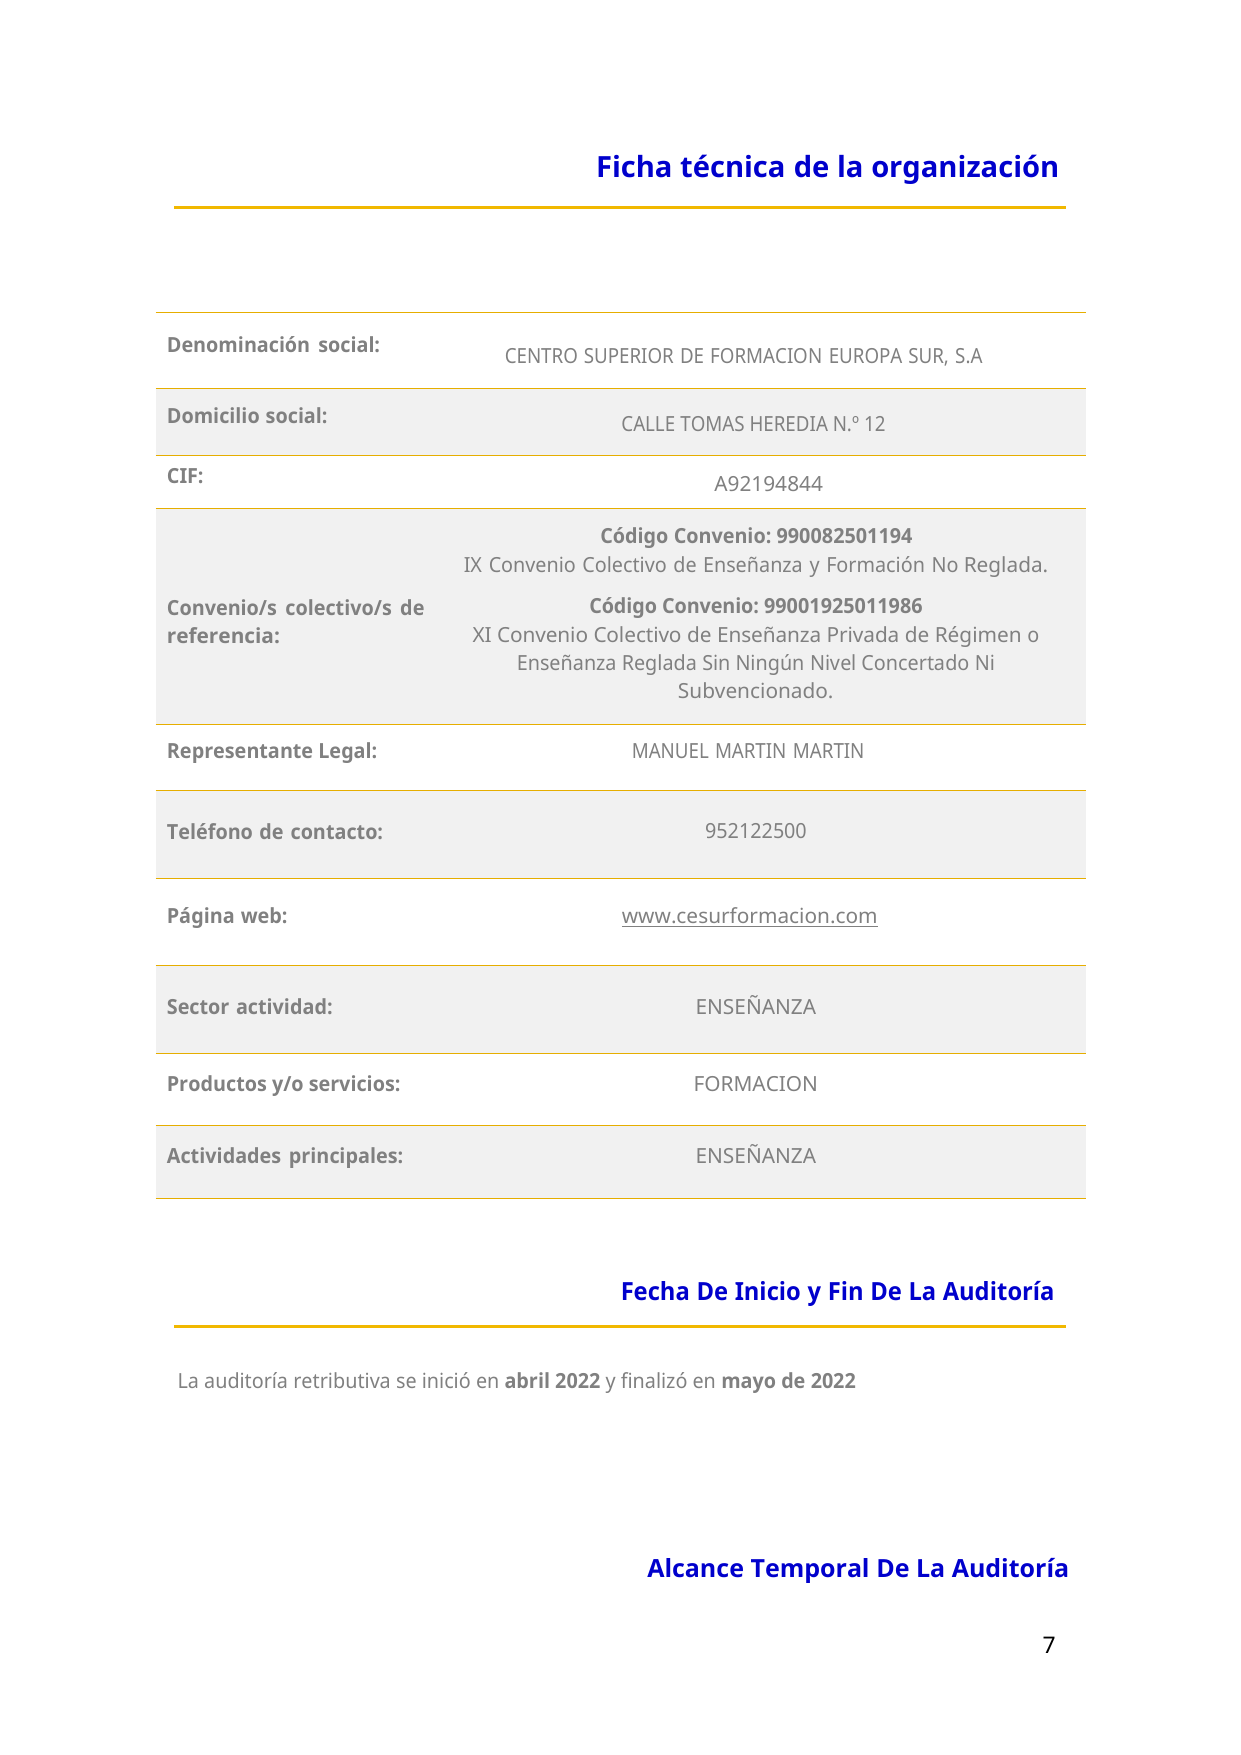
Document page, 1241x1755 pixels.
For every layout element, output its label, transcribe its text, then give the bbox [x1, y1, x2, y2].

table_cell Actividades principales: [156, 1126, 449, 1198]
table_cell FORMACION [449, 1054, 1086, 1125]
table_cell 952122500 [449, 791, 1086, 878]
text La auditoría retributiva se inició en abril 2022 y finalizó en mayo de 2022 [177, 1366, 1195, 1395]
table_cell CALLE TOMAS HEREDIA N.º 12 [449, 389, 1086, 455]
subtitle Ficha técnica de la organización [596, 146, 1195, 186]
subtitle Fecha De Inicio y Fin De La Auditoría [621, 1273, 1195, 1307]
subtitle Alcance Temporal De La Auditoría [647, 1550, 1195, 1584]
table_cell Teléfono de contacto: [156, 791, 449, 878]
table_cell Sector actividad: [156, 966, 449, 1053]
table_cell Domicilio social: [156, 389, 449, 455]
table_cell ENSEÑANZA [449, 1126, 1086, 1198]
table_cell CIF: [156, 456, 449, 508]
table_cell MANUEL MARTIN MARTIN [449, 725, 1086, 789]
table_cell Productos y/o servicios: [156, 1054, 449, 1125]
table_cell Representante Legal: [156, 725, 449, 789]
table_header Denominación social: [156, 313, 449, 388]
table_cell A92194844 [449, 456, 1086, 508]
table_cell ENSEÑANZA [449, 966, 1086, 1053]
table_header CENTRO SUPERIOR DE FORMACION EUROPA SUR, S.A [449, 313, 1086, 388]
table_cell www.cesurformacion.com [449, 879, 1086, 965]
table_cell Código Convenio: 990082501194 IX Convenio Colectivo de Enseñanza y Formación No Reglada. Código Convenio: 99001925011986 XI Convenio Colectivo de Enseñanza Privada de Régimen o Enseñanza Reglada Sin Ningún Nivel Concertado Ni Subvencionado. [449, 509, 1086, 724]
table_cell Convenio/s colectivo/s de referencia: [156, 509, 449, 724]
table_cell Página web: [156, 879, 449, 965]
